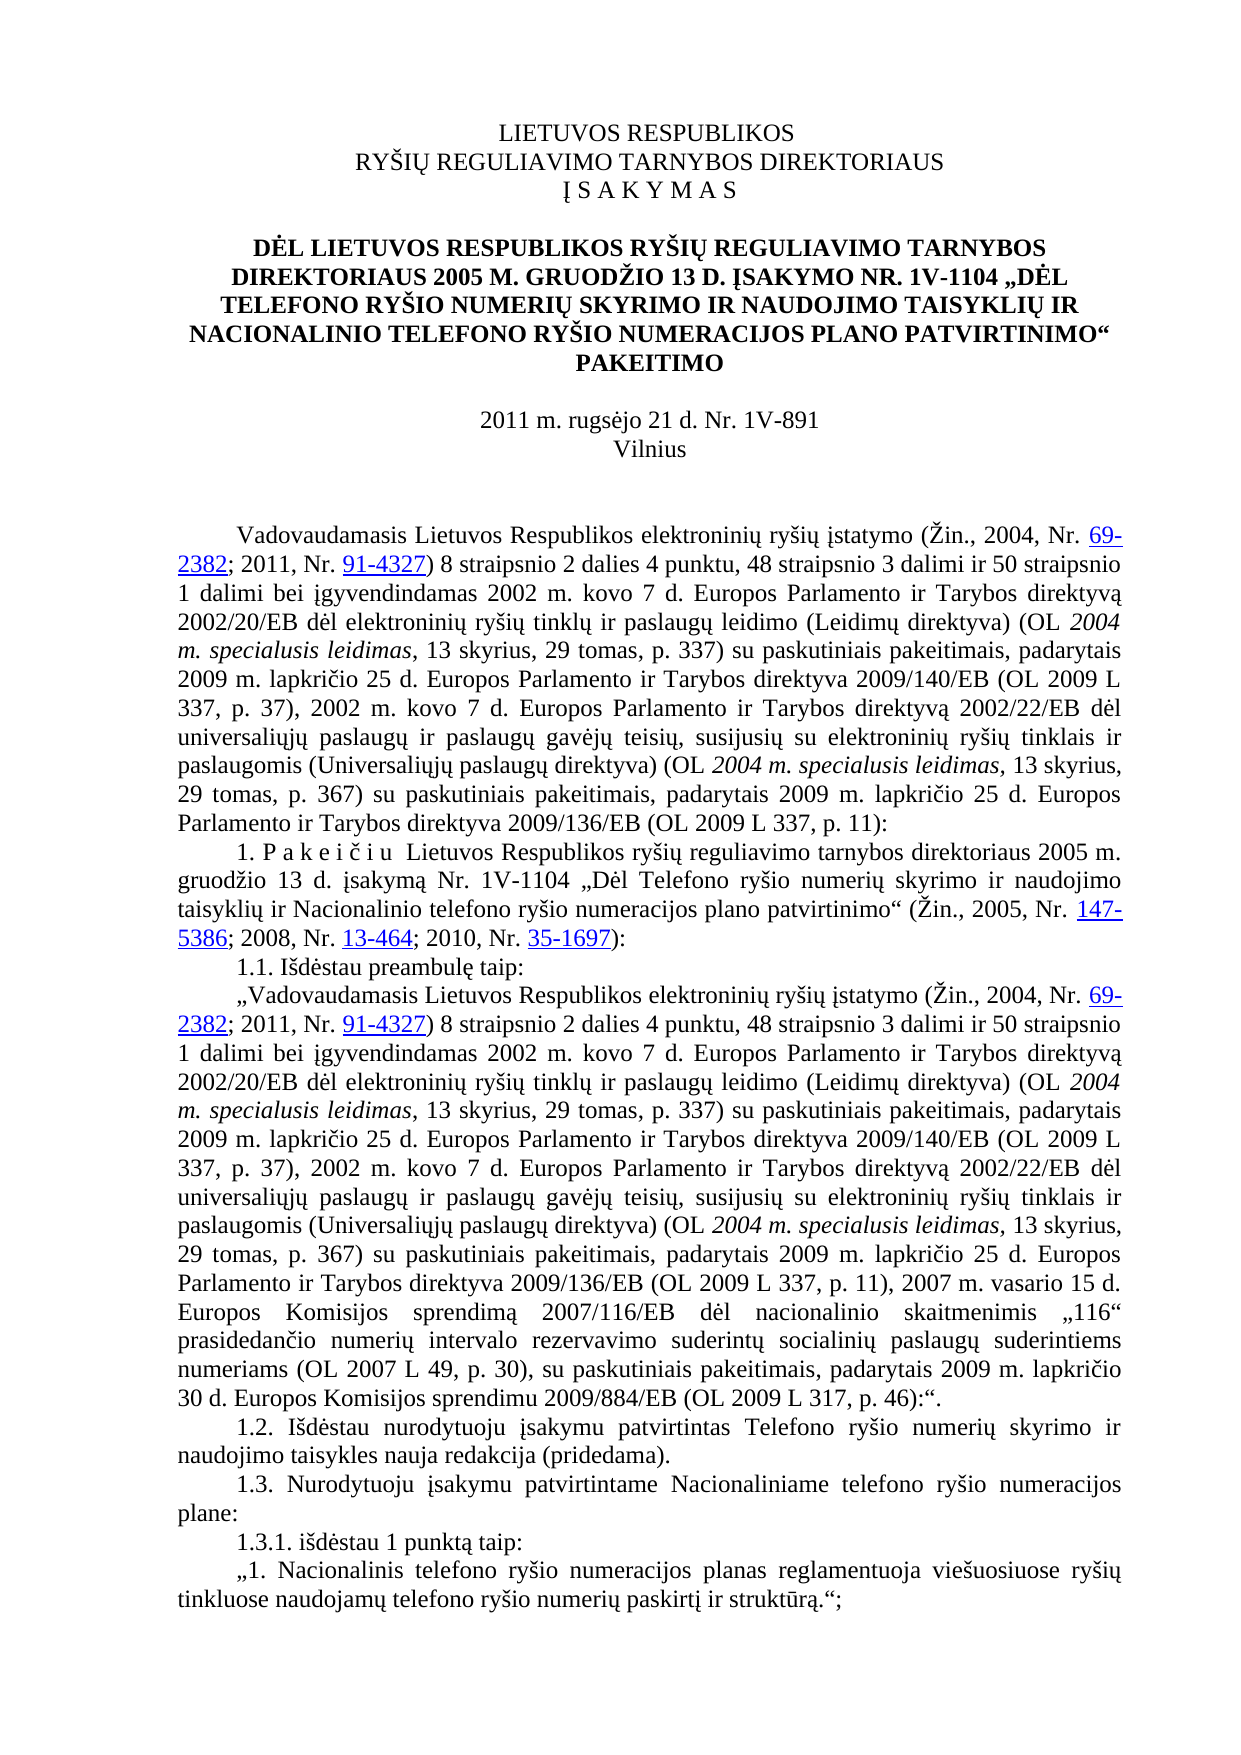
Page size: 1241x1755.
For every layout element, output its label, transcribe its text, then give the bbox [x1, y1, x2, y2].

text ĮSAKYMAS [177, 176, 1122, 204]
text 1.3.1. išdėstau 1 punktą taip: [177, 1527, 1122, 1556]
text „Vadovaudamasis Lietuvos Respublikos elektroninių ryšių įstatymo (Žin., 2004, Nr. 69-2382; 2011, Nr. 91-4327) 8 straipsnio 2 dalies 4 punktu, 48 straipsnio 3 dalimi ir 50 straipsnio 1 dalimi bei įgyvendindamas 2002 m. kovo 7 d. Europos Parlamento ir Tarybos direktyvą 2002/20/EB dėl elektroninių ryšių tinklų ir paslaugų leidimo (Leidimų direktyva) (OL 2004 m. specialusis leidimas, 13 skyrius, 29 tomas, p. 337) su paskutiniais pakeitimais, padarytais 2009 m. lapkričio 25 d. Europos Parlamento ir Tarybos direktyva 2009/140/EB (OL 2009 L 337, p. 37), 2002 m. kovo 7 d. Europos Parlamento ir Tarybos direktyvą 2002/22/EB dėl universaliųjų paslaugų ir paslaugų gavėjų teisių, susijusių su elektroninių ryšių tinklais ir paslaugomis (Universaliųjų paslaugų direktyva) (OL 2004 m. specialusis leidimas, 13 skyrius, 29 tomas, p. 367) su paskutiniais pakeitimais, padarytais 2009 m. lapkričio 25 d. Europos Parlamento ir Tarybos direktyva 2009/136/EB (OL 2009 L 337, p. 11), 2007 m. vasario 15 d. Europos Komisijos sprendimą 2007/116/EB dėl nacionalinio skaitmenimis „116“ prasidedančio numerių intervalo rezervavimo suderintų socialinių paslaugų suderintiems numeriams (OL 2007 L 49, p. 30), su paskutiniais pakeitimais, padarytais 2009 m. lapkričio 30 d. Europos Komisijos sprendimu 2009/884/EB (OL 2009 L 317, p. 46):“. [177, 981, 1122, 1412]
text RYŠIŲ REGULIAVIMO TARNYBOS DIREKTORIAUS [177, 147, 1122, 176]
text 1.1. Išdėstau preambulę taip: [177, 952, 1122, 981]
text 1.2. Išdėstau nurodytuoju įsakymu patvirtintas Telefono ryšio numerių skyrimo ir naudojimo taisykles nauja redakcija (pridedama). [177, 1412, 1122, 1469]
text „1. Nacionalinis telefono ryšio numeracijos planas reglamentuoja viešuosiuose ryšių tinkluose naudojamų telefono ryšio numerių paskirtį ir struktūrą.“; [177, 1556, 1122, 1613]
text 2011 m. rugsėjo 21 d. Nr. 1V-891 [177, 406, 1122, 434]
text 1.3. Nurodytuoju įsakymu patvirtintame Nacionaliniame telefono ryšio numeracijos plane: [177, 1469, 1122, 1527]
text Vilnius [177, 434, 1122, 463]
text Vadovaudamasis Lietuvos Respublikos elektroninių ryšių įstatymo (Žin., 2004, Nr. 69-2382; 2011, Nr. 91-4327) 8 straipsnio 2 dalies 4 punktu, 48 straipsnio 3 dalimi ir 50 straipsnio 1 dalimi bei įgyvendindamas 2002 m. kovo 7 d. Europos Parlamento ir Tarybos direktyvą 2002/20/EB dėl elektroninių ryšių tinklų ir paslaugų leidimo (Leidimų direktyva) (OL 2004 m. specialusis leidimas, 13 skyrius, 29 tomas, p. 337) su paskutiniais pakeitimais, padarytais 2009 m. lapkričio 25 d. Europos Parlamento ir Tarybos direktyva 2009/140/EB (OL 2009 L 337, p. 37), 2002 m. kovo 7 d. Europos Parlamento ir Tarybos direktyvą 2002/22/EB dėl universaliųjų paslaugų ir paslaugų gavėjų teisių, susijusių su elektroninių ryšių tinklais ir paslaugomis (Universaliųjų paslaugų direktyva) (OL 2004 m. specialusis leidimas, 13 skyrius, 29 tomas, p. 367) su paskutiniais pakeitimais, padarytais 2009 m. lapkričio 25 d. Europos Parlamento ir Tarybos direktyva 2009/136/EB (OL 2009 L 337, p. 11): [177, 521, 1122, 837]
text 1. Pakeičiu Lietuvos Respublikos ryšių reguliavimo tarnybos direktoriaus 2005 m. gruodžio 13 d. įsakymą Nr. 1V-1104 „Dėl Telefono ryšio numerių skyrimo ir naudojimo taisyklių ir Nacionalinio telefono ryšio numeracijos plano patvirtinimo“ (Žin., 2005, Nr. 147-5386; 2008, Nr. 13-464; 2010, Nr. 35-1697): [177, 837, 1122, 952]
text DĖL LIETUVOS RESPUBLIKOS ryšių reguliavimo tarnybos direktoriaus 2005 m. gruodžio 13 d. įsakymo Nr. 1v-1104 „DĖL TELEFONO RYŠIO NUMERIŲ skyrimo ir naudojimo TAISYKLIŲ IR NACIONALINIO TELEFONO RYŠIO NUMERACIJOS PLANO PATVIRTINIMO“ pakeitimo [177, 233, 1122, 377]
text LIETUVOS RESPUBLIKOS [177, 118, 1122, 147]
